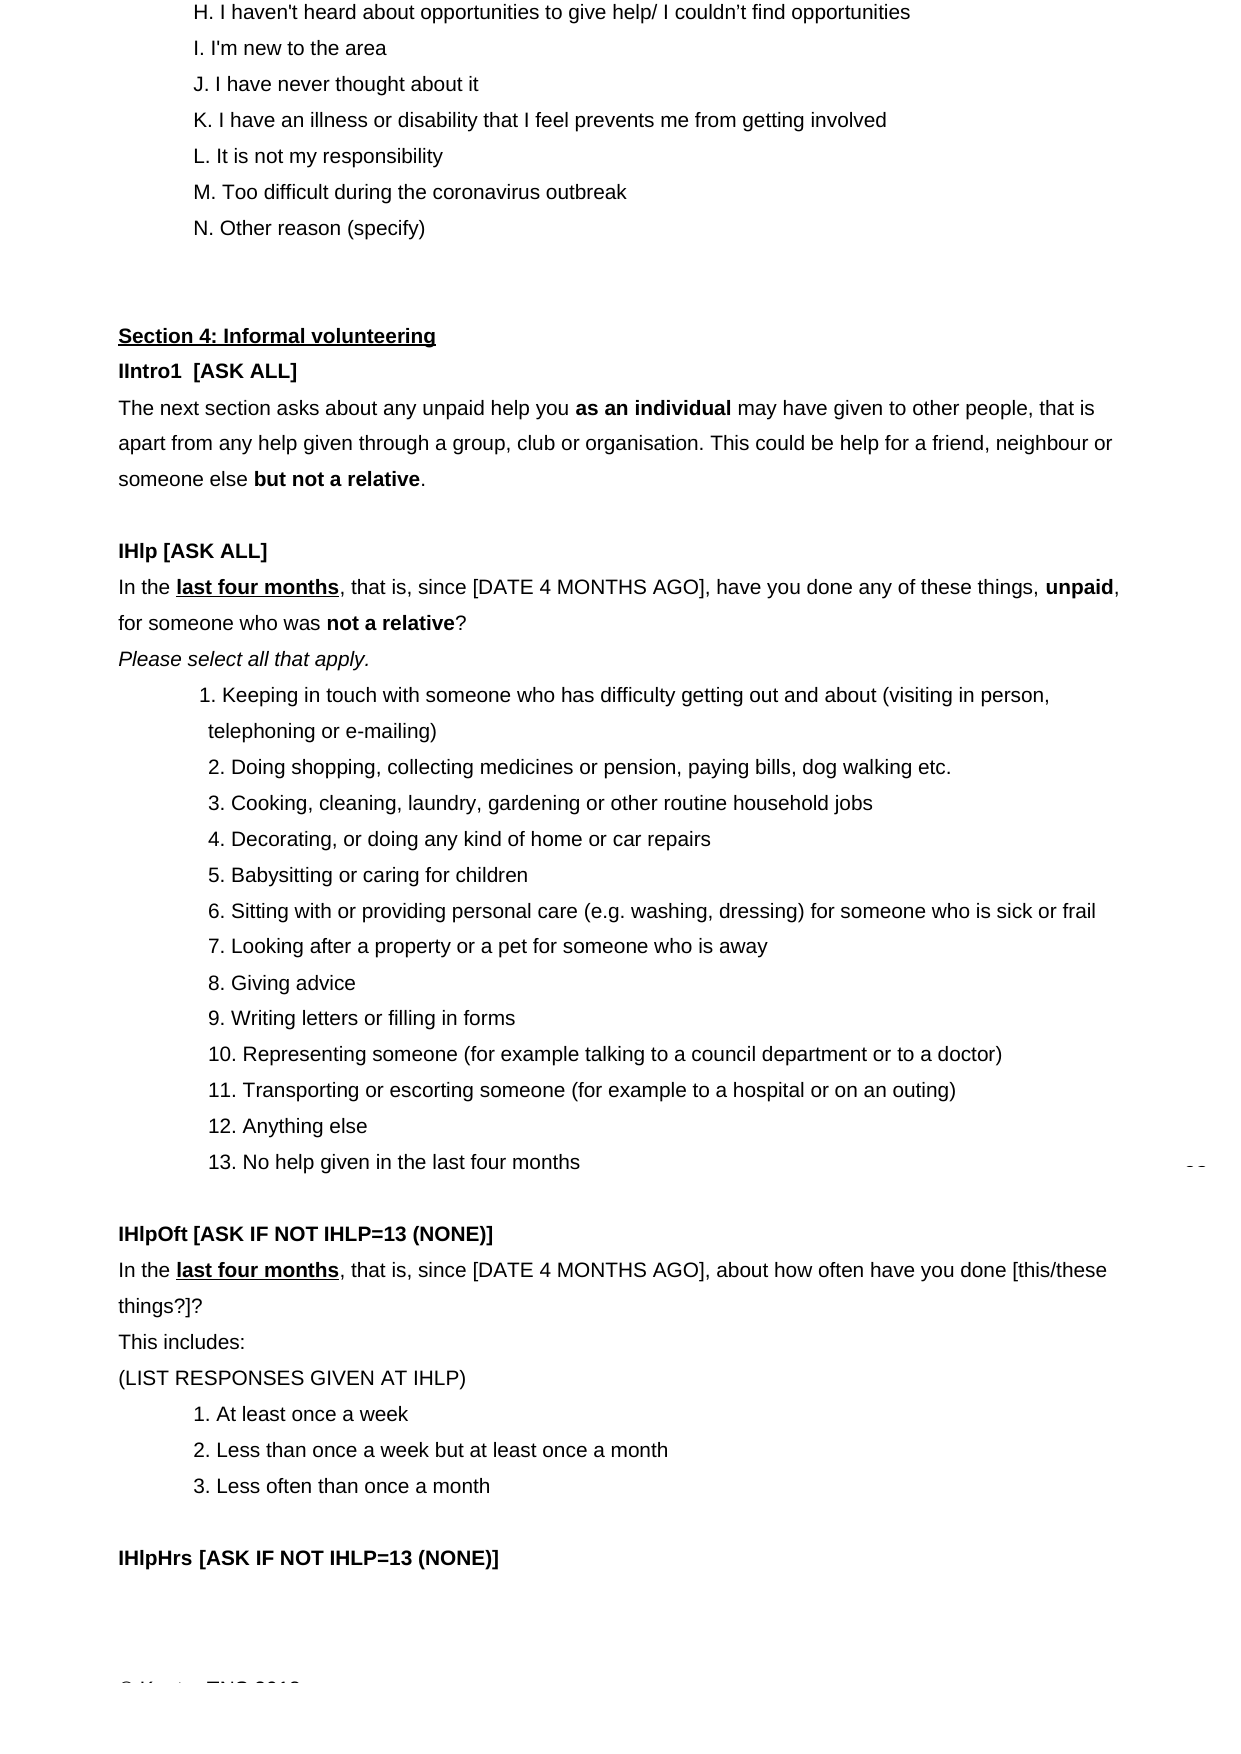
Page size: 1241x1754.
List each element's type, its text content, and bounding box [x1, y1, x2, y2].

text 7. Looking after a property or a pet for someone who is away [208, 934, 1122, 958]
text IHlpOft [ASK IF NOT IHLP=13 (NONE)] [118, 1222, 1122, 1246]
text 3. Less often than once a month [193, 1473, 1122, 1497]
text 1. Keeping in touch with someone who has difficulty getting out and about (visiting in person, telephoning or e-mailing) [193, 683, 1122, 743]
text 5. Babysitting or caring for children [208, 862, 1122, 886]
text M. Too difficult during the coronavirus outbreak [193, 180, 1122, 204]
text 3. Cooking, cleaning, laundry, gardening or other routine household jobs [208, 791, 1122, 814]
text IHlpHrs [ASK IF NOT IHLP=13 (NONE)] [118, 1545, 1122, 1569]
text Section 4: Informal volunteering [118, 323, 1122, 347]
text 2. Doing shopping, collecting medicines or pension, paying bills, dog walking etc. [208, 755, 1122, 779]
text IIntro1 [ASK ALL] [118, 359, 1122, 383]
text 2. Less than once a week but at least once a month [193, 1437, 1122, 1461]
text 6. Sitting with or providing personal care (e.g. washing, dressing) for someone who is sick or frail [208, 898, 1122, 922]
text 11. Transporting or escorting someone (for example to a hospital or on an outing) [208, 1078, 1122, 1102]
text 12. Anything else [208, 1114, 1122, 1138]
text This includes: [118, 1330, 1122, 1354]
text In the last four months, that is, since [DATE 4 MONTHS AGO], about how often have you done [this/these things?]? [118, 1258, 1122, 1318]
text 10. Representing someone (for example talking to a council department or to a doctor) [208, 1042, 1122, 1066]
text In the last four months, that is, since [DATE 4 MONTHS AGO], have you done any of these things, unpaid, for someone who was not a relative? [118, 575, 1122, 635]
text Please select all that apply. [118, 647, 1122, 671]
text 13. No help given in the last four months [208, 1150, 1122, 1174]
text 4. Decorating, or doing any kind of home or car repairs [208, 827, 1122, 851]
text 8. Giving advice [208, 970, 1122, 994]
text I. I'm new to the area [193, 36, 1122, 60]
text J. I have never thought about it [193, 72, 1122, 96]
text H. I haven't heard about opportunities to give help/ I couldn’t find opportunities [193, 0, 1122, 24]
text (LIST RESPONSES GIVEN AT IHLP) [118, 1366, 1122, 1389]
text The next section asks about any unpaid help you as an individual may have given to other people, that is apart from any help given through a group, club or organisation. This could be help for a friend, neighbour or someone else but not a relative. [118, 395, 1122, 491]
text K. I have an illness or disability that I feel prevents me from getting involved [193, 108, 1122, 132]
text L. It is not my responsibility [193, 144, 1122, 168]
text 1. At least once a week [193, 1402, 1122, 1426]
text N. Other reason (specify) [193, 216, 1122, 239]
text IHlp [ASK ALL] [118, 539, 1122, 563]
text 9. Writing letters or filling in forms [208, 1006, 1122, 1030]
